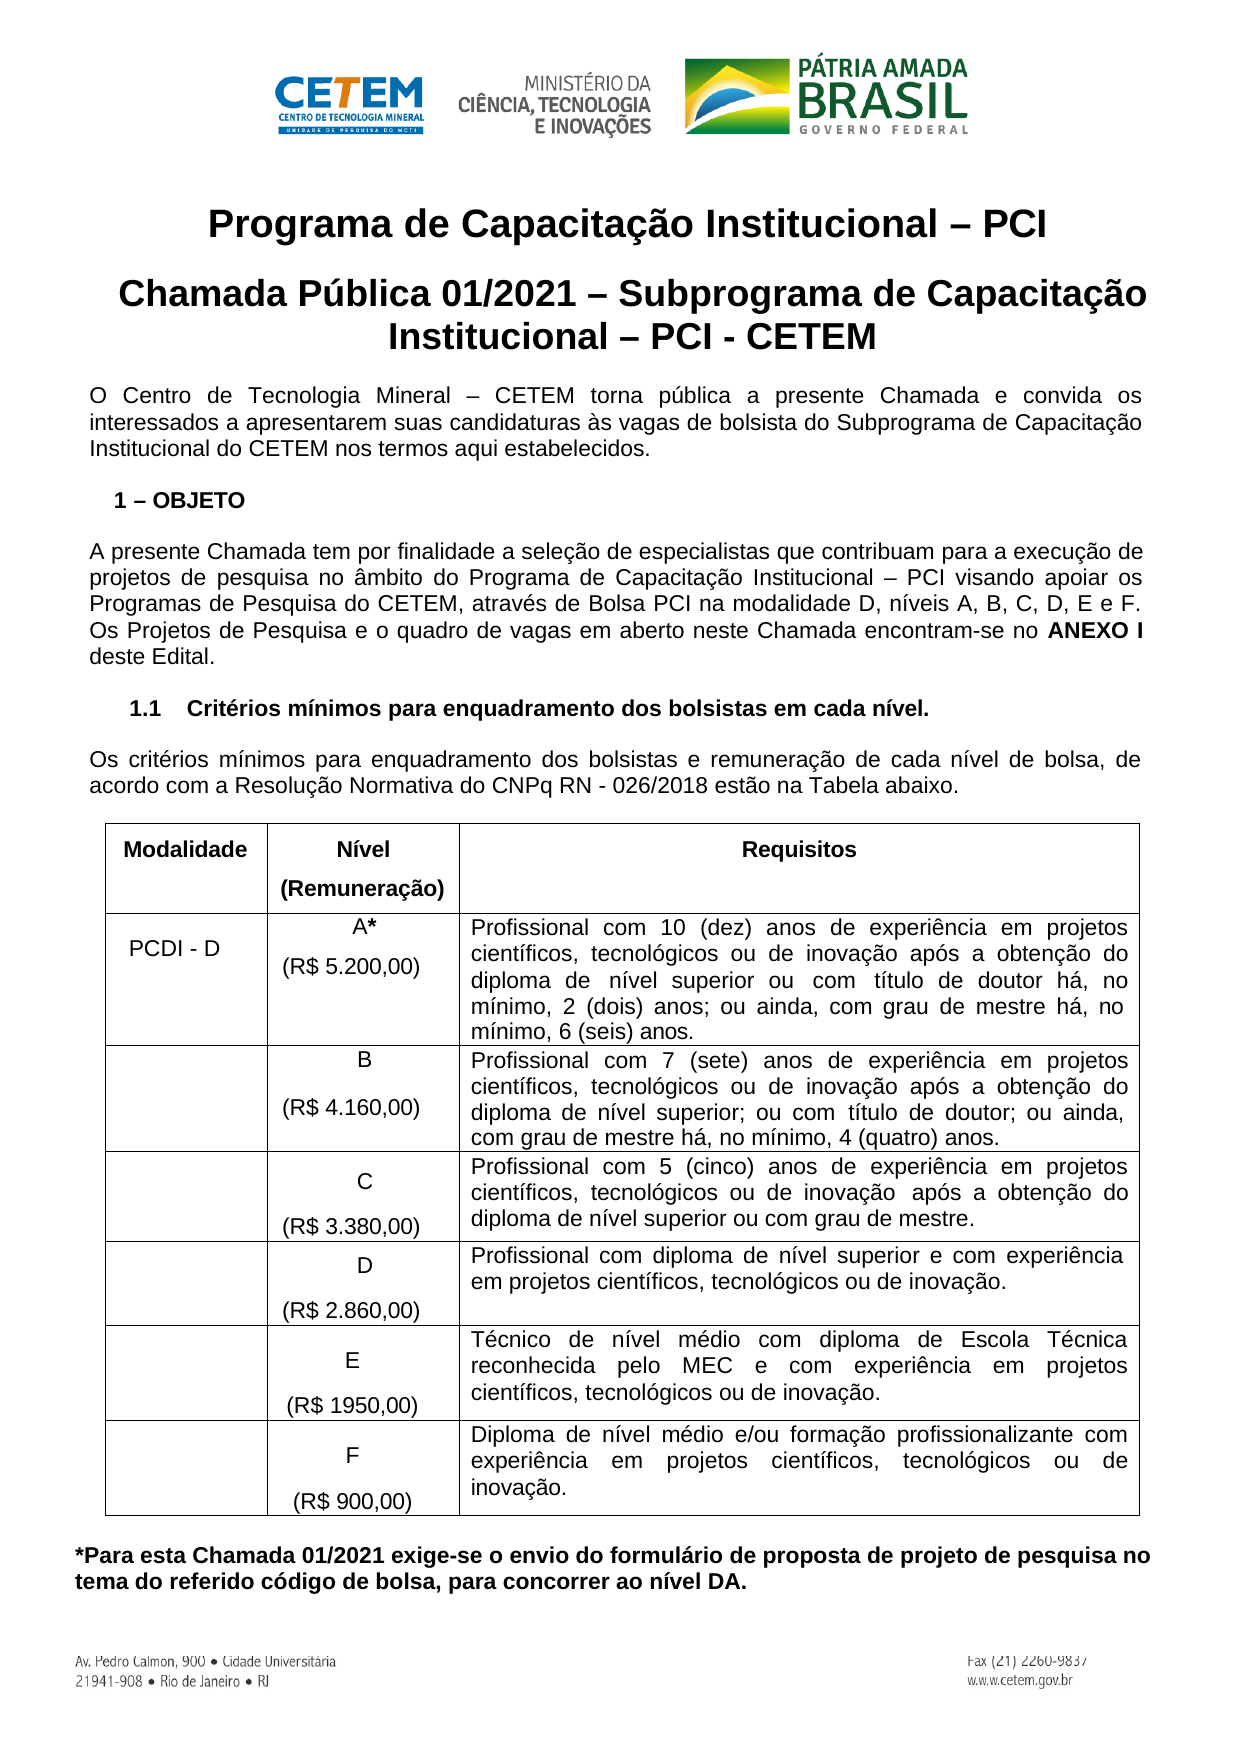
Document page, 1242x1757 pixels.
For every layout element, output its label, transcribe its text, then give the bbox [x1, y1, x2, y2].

table_cell F (R$ 900,00) [268, 1421, 459, 1515]
table_cell Profissional com diploma de nível superior e com experiência em projetos científicos, tecnológicos ou de inovação. [460, 1242, 1139, 1324]
table_cell B (R$ 4.160,00) [268, 1046, 459, 1151]
text Chamada Pública 01/2021 – Subprograma de Capacitação Institucional – PCI - CETEM [118, 271, 1148, 357]
table_header Requisitos [460, 824, 1139, 913]
table_header Modalidade [106, 824, 267, 913]
list Critérios mínimos para enquadramento dos bolsistas em cada nível. [129, 695, 1181, 721]
text O Centro de Tecnologia Mineral – CETEM torna pública a presente Chamada e convida os interessados a apresentarem suas candidaturas às vagas de bolsista do Subprograma de Capacitação Institucional do CETEM nos termos aqui estabelecidos. [89, 382, 1142, 461]
table_cell [106, 1046, 267, 1151]
table_cell [106, 1421, 267, 1515]
table_cell PCDI - D [106, 914, 267, 1045]
text A presente Chamada tem por finalidade a seleção de especialistas que contribuam para a execução de projetos de pesquisa no âmbito do Programa de Capacitação Institucional – PCI visando apoiar os Programas de Pesquisa do CETEM, através de Bolsa PCI na modalidade D, níveis A, B, C, D, E e F. Os Projetos de Pesquisa e o quadro de vagas em aberto neste Chamada encontram-se no ANEXO I deste Edital. [89, 538, 1143, 669]
table_cell E (R$ 1950,00) [268, 1326, 459, 1420]
table_cell Diploma de nível médio e/ou formação profissionalizante com experiência em projetos científicos, tecnológicos ou de inovação. [460, 1421, 1139, 1515]
table_header Nível (Remuneração) [268, 824, 459, 913]
table_cell D (R$ 2.860,00) [268, 1242, 459, 1324]
table_cell A* (R$ 5.200,00) [268, 914, 459, 1045]
table_cell [106, 1242, 267, 1324]
text Programa de Capacitação Institucional – PCI [108, 201, 1148, 246]
list – OBJETO [114, 487, 1181, 513]
table_cell Profissional com 7 (sete) anos de experiência em projetos científicos, tecnológicos ou de inovação após a obtenção do diploma de nível superior; ou com título de doutor; ou ainda, com grau de mestre há, no mínimo, 4 (quatro) anos. [460, 1046, 1139, 1151]
text *Para esta Chamada 01/2021 exige-se o envio do formulário de proposta de projeto de pesquisa no tema do referido código de bolsa, para concorrer ao nível DA. [75, 1542, 1181, 1594]
text Os critérios mínimos para enquadramento dos bolsistas e remuneração de cada nível de bolsa, de acordo com a Resolução Normativa do CNPq RN - 026/2018 estão na Tabela abaixo. [89, 746, 1142, 799]
table_cell [106, 1326, 267, 1420]
table_cell Técnico de nível médio com diploma de Escola Técnica reconhecida pelo MEC e com experiência em projetos científicos, tecnológicos ou de inovação. [460, 1326, 1139, 1420]
table_cell Profissional com 10 (dez) anos de experiência em projetos científicos, tecnológicos ou de inovação após a obtenção do diploma de nível superior ou com título de doutor há, no mínimo, 2 (dois) anos; ou ainda, com grau de mestre há, no mínimo, 6 (seis) anos. [460, 914, 1139, 1045]
table_cell Profissional com 5 (cinco) anos de experiência em projetos científicos, tecnológicos ou de inovação após a obtenção do diploma de nível superior ou com grau de mestre. [460, 1152, 1139, 1241]
table_cell [106, 1152, 267, 1241]
table_cell C (R$ 3.380,00) [268, 1152, 459, 1241]
